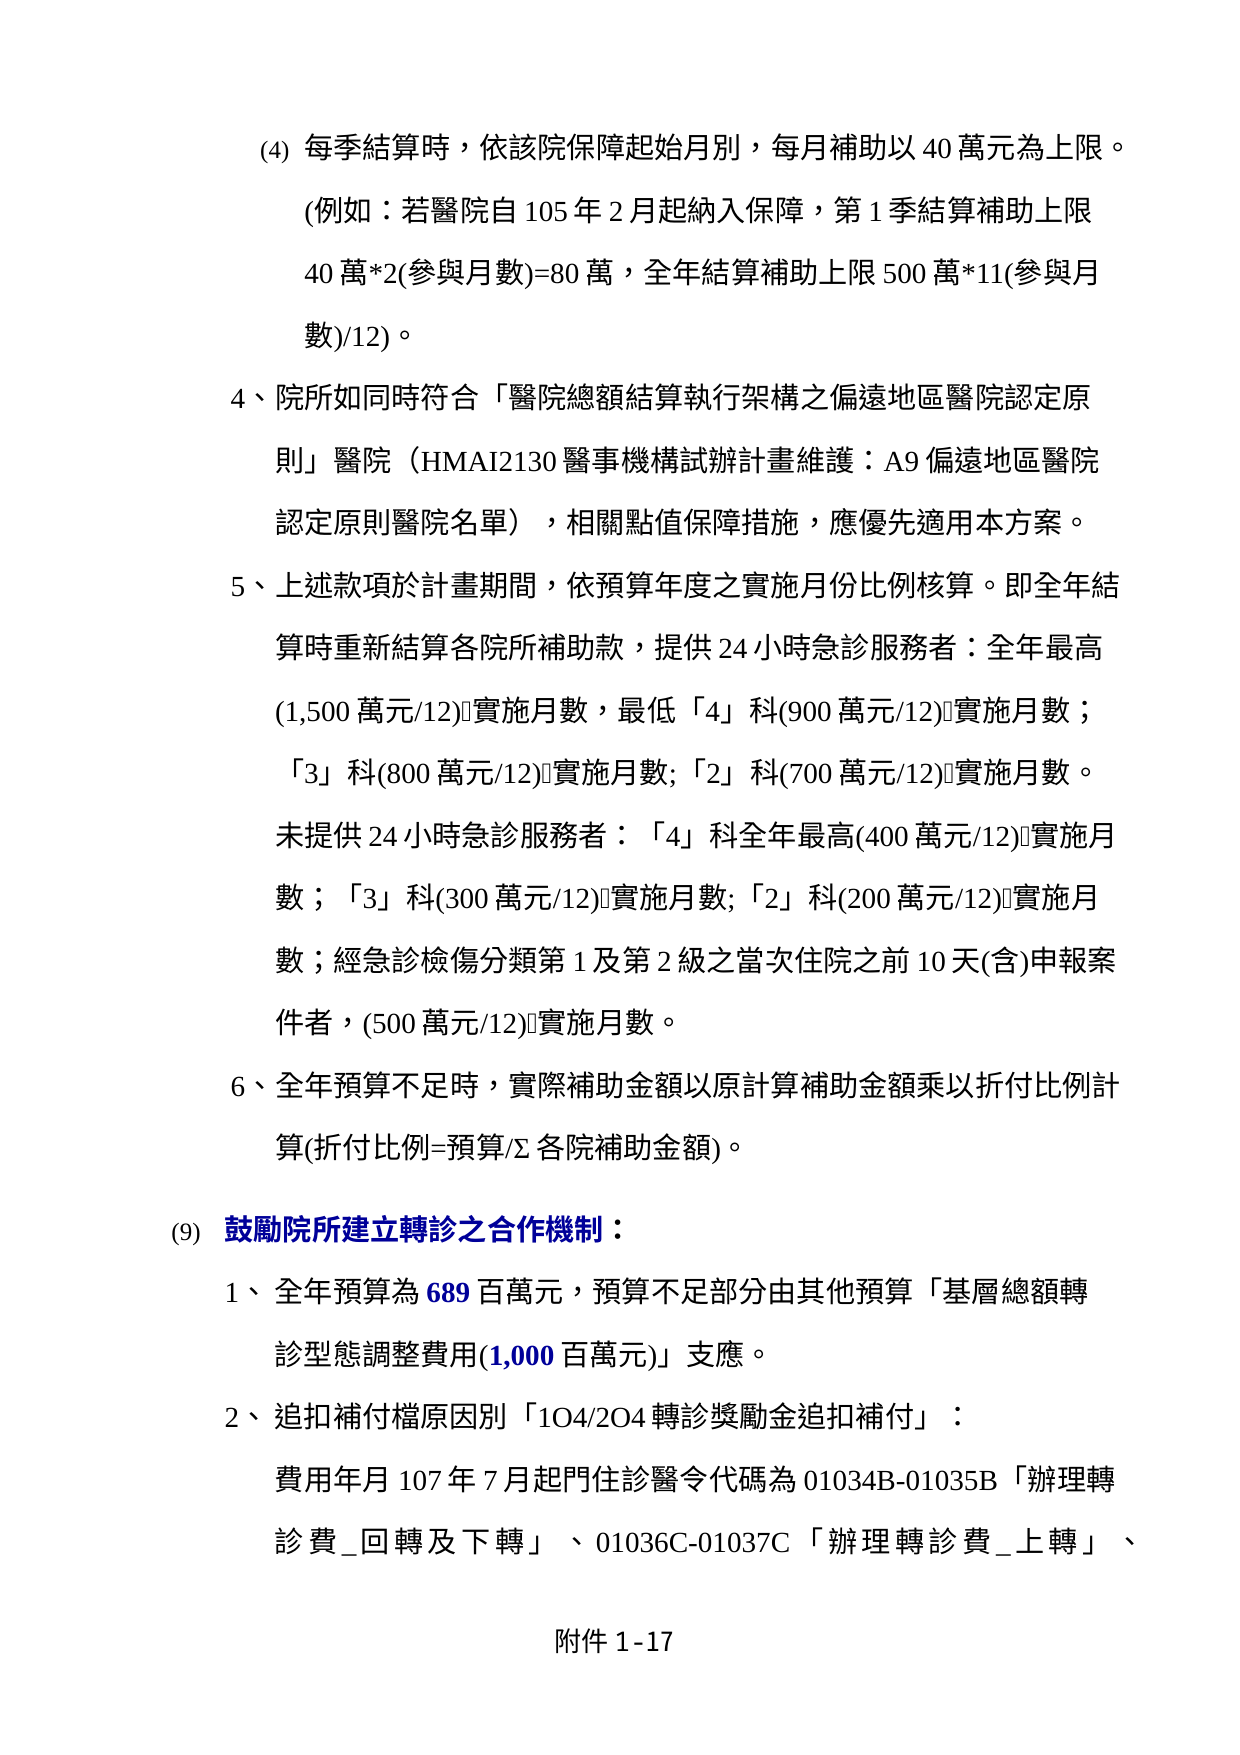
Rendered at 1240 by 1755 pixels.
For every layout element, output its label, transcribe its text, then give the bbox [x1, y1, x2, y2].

list 全年預算不足時，實際補助金額以原計算補助金額乘以折付比例計算(折付比例=預算/Σ各院補助金額)。 [230, 1042, 1124, 1167]
text 費用年月107年7月起門住診醫令代碼為01034B-01035B「辦理轉診費_回轉及下轉」、01036C-01037C「辦理轉診費_上轉」、01038C「接受轉診門診診察費加算」之醫令點數，因有就醫事實者才列入計算，院所申報點數為0，後續勾稽病患實際就醫情形後每季統一補付轉診費用。 [274, 1436, 1116, 1561]
list 上述款項於計畫期間，依預算年度之實施月份比例核算。即全年結算時重新結算各院所補助款，提供24小時急診服務者：全年最高(1,500萬元/12)實施月數，最低「4」科(900萬元/12)實施月數；「3」科(800萬元/12)實施月數;「2」科(700萬元/12)實施月數。未提供24小時急診服務者：「4」科全年最高(400萬元/12)實施月數；「3」科(300萬元/12)實施月數;「2」科(200萬元/12)實施月數；經急診檢傷分類第1及第2級之當次住院之前10天(含)申報案件者，(500萬元/12)實施月數。 [230, 542, 1124, 1042]
list 每季結算時，依該院保障起始月別，每月補助以40萬元為上限。(例如：若醫院自105年2月起納入保障，第1季結算補助上限40萬*2(參與月數)=80萬，全年結算補助上限500萬*11(參與月數)/12)。 [260, 104, 1124, 354]
list 院所如同時符合「醫院總額結算執行架構之偏遠地區醫院認定原則」醫院（HMAI2130醫事機構試辦計畫維護：A9偏遠地區醫院認定原則醫院名單），相關點值保障措施，應優先適用本方案。 [230, 354, 1124, 542]
list 追扣補付檔原因別「1O4/2O4轉診獎勵金追扣補付」： [224, 1373, 1116, 1436]
list 鼓勵院所建立轉診之合作機制： [171, 1186, 1124, 1248]
list 全年預算為689百萬元，預算不足部分由其他預算「基層總額轉診型態調整費用(1,000百萬元)」支應。 [224, 1248, 1116, 1373]
